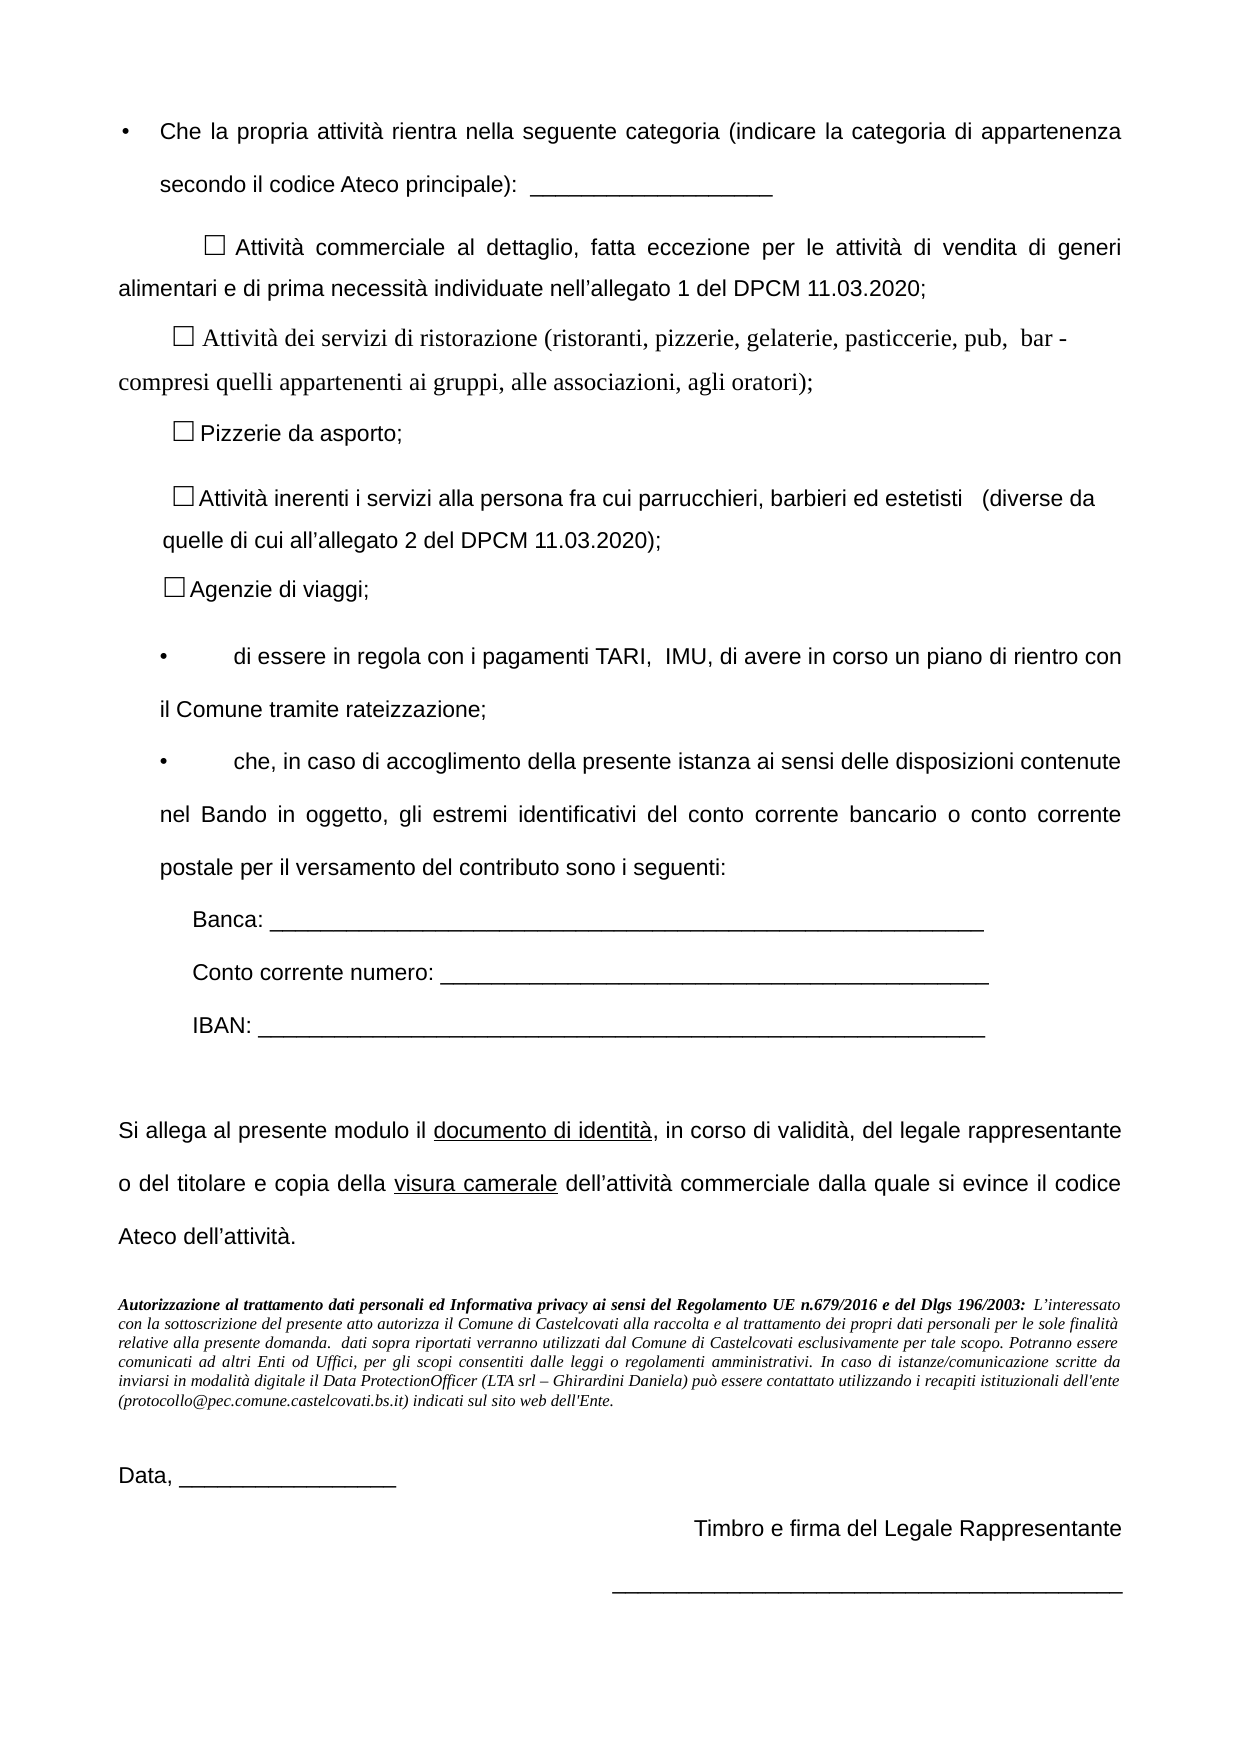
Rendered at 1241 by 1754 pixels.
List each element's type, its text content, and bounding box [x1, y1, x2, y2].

list di essere in regola con i pagamenti TARI, IMU, di avere in corso un piano di rientro con il Comune tramite rateizzazione; [159, 643, 1122, 722]
text IBAN: _________________________________________________________ [192, 1012, 1122, 1038]
text □ Agenzie di viaggi; [118, 566, 1122, 604]
text □ Attività inerenti i servizi alla persona fra cui parrucchieri, barbieri ed estetisti (diverse da quelle di cui all’allegato 2 del DPCM 11.03.2020); [118, 475, 1103, 553]
text Data, _________________ [118, 1462, 1122, 1489]
text Conto corrente numero: ___________________________________________ [192, 959, 1122, 986]
text □ Pizzerie da asporto; [118, 411, 1122, 449]
text Banca: ________________________________________________________ [192, 906, 1122, 933]
list Che la propria attività rientra nella seguente categoria (indicare la categoria di appartenenza secondo il codice Ateco principale): ___________________ [122, 118, 1122, 197]
text Timbro e firma del Legale Rappresentante [118, 1515, 1122, 1541]
list che, in caso di accoglimento della presente istanza ai sensi delle disposizioni contenute nel Bando in oggetto, gli estremi identificativi del conto corrente bancario o conto corrente postale per il versamento del contributo sono i seguenti: [159, 748, 1122, 880]
text ________________________________________ [118, 1568, 1122, 1594]
text Autorizzazione al trattamento dati personali ed Informativa privacy ai sensi del Regolamento UE n.679/2016 e del Dlgs 196/2003: L’interessato con la sottoscrizione del presente atto autorizza il Comune di Castelcovati alla raccolta e al trattamento dei propri dati personali per le sole finalità relative alla presente domanda. dati sopra riportati verranno utilizzati dal Comune di Castelcovati esclusivamente per tale scopo. Potranno essere comunicati ad altri Enti od Uffici, per gli scopi consentiti dalle leggi o regolamenti amministrativi. In caso di istanze/comunicazione scritte da inviarsi in modalità digitale il Data ProtectionOfficer (LTA srl – Ghirardini Daniela) può essere contattato utilizzando i recapiti istituzionali dell'ente (protocollo@pec.comune.castelcovati.bs.it) indicati sul sito web dell'Ente. [118, 1294, 1122, 1409]
text □ Attività dei servizi di ristorazione (ristoranti, pizzerie, gelaterie, pasticcerie, pub, bar -compresi quelli appartenenti ai gruppi, alle associazioni, agli oratori); [118, 314, 1103, 396]
text Si allega al presente modulo il documento di identità, in corso di validità, del legale rappresentante o del titolare e copia della visura camerale dell’attività commerciale dalla quale si evince il codice Ateco dell’attività. [118, 1117, 1122, 1249]
text □ Attività commerciale al dettaglio, fatta eccezione per le attività di vendita di generi alimentari e di prima necessità individuate nell’allegato 1 del DPCM 11.03.2020; [118, 223, 1122, 301]
